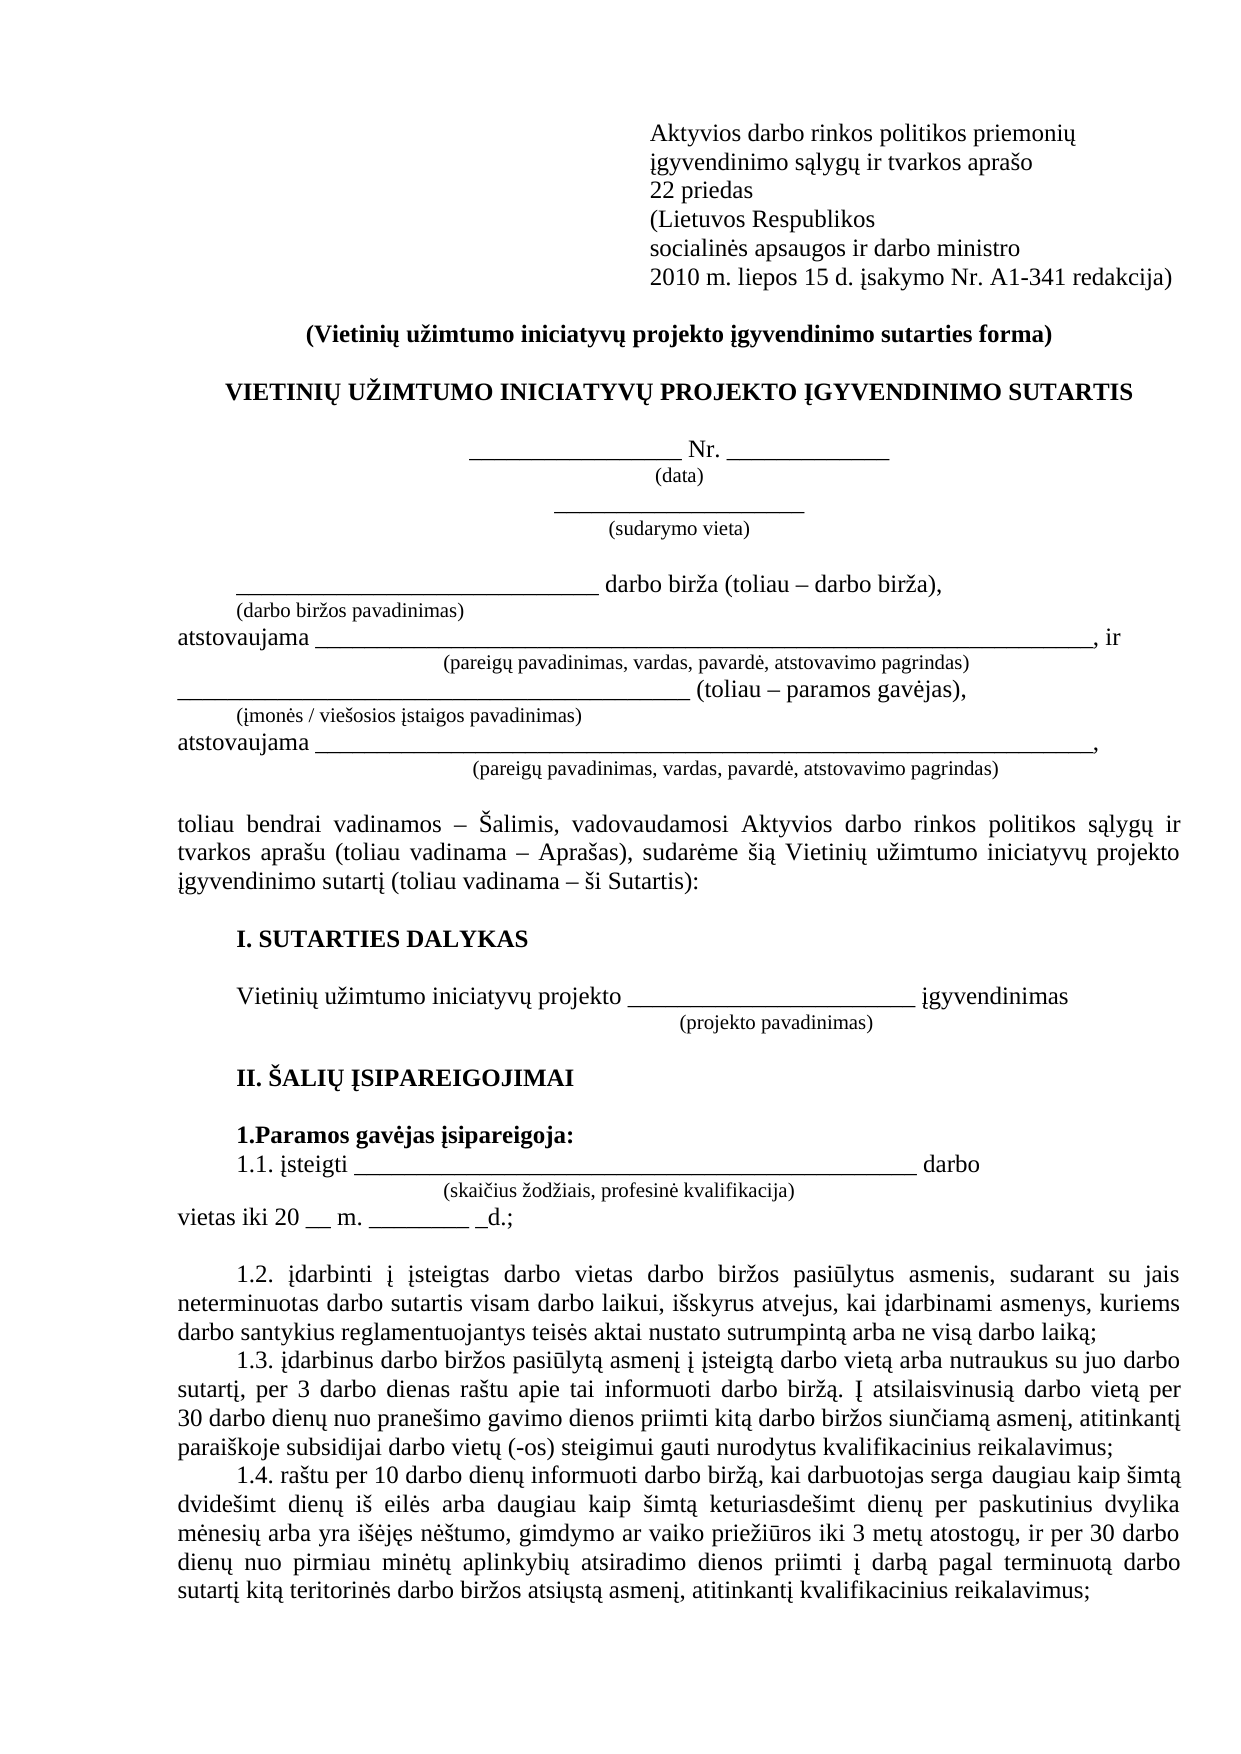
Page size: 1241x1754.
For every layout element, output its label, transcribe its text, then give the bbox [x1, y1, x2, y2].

text (Lietuvos Respublikos [649, 204, 1181, 233]
text (skaičius žodžiais, profesinė kvalifikacija) [177, 1178, 1181, 1202]
text toliau bendrai vadinamos – Šalimis, vadovaudamosi Aktyvios darbo rinkos politikos sąlygų ir tvarkos aprašu (toliau vadinama – Aprašas), sudarėme šią Vietinių užimtumo iniciatyvų projekto įgyvendinimo sutartį (toliau vadinama – ši Sutartis): [177, 809, 1181, 895]
text ____________________ [177, 487, 1181, 516]
text 22 priedas [649, 176, 1181, 204]
text socialinės apsaugos ir darbo ministro [649, 233, 1181, 262]
text Vietinių užimtumo iniciatyvų projekto _______________________ įgyvendinimas [177, 981, 1181, 1010]
text (darbo biržos pavadinimas) [177, 597, 1181, 622]
text _________________________________________ (toliau – paramos gavėjas), [177, 674, 1181, 703]
text (Vietinių užimtumo iniciatyvų projekto įgyvendinimo sutarties forma) [177, 319, 1181, 348]
text (sudarymo vieta) [177, 516, 1181, 540]
text atstovaujama , [177, 727, 1181, 756]
text 1.Paramos gavėjas įsipareigoja: [177, 1120, 1181, 1149]
text _________________ Nr. _____________ [177, 434, 1181, 463]
text I. SUTARTIES DALYKAS [177, 924, 1181, 952]
text 1.1. įsteigti _____________________________________________ darbo [177, 1149, 1181, 1178]
text (data) [177, 463, 1181, 487]
text (pareigų pavadinimas, vardas, pavardė, atstovavimo pagrindas) [177, 650, 1181, 674]
text II. ŠALIŲ ĮSIPAREIGOJIMAI [177, 1063, 1181, 1092]
text 2010 m. liepos 15 d. įsakymo Nr. A1-341 redakcija) [649, 262, 1181, 291]
text 1.3. įdarbinus darbo biržos pasiūlytą asmenį į įsteigtą darbo vietą arba nutraukus su juo darbo sutartį, per 3 darbo dienas raštu apie tai informuoti darbo biržą. Į atsilaisvinusią darbo vietą per 30 darbo dienų nuo pranešimo gavimo dienos priimti kitą darbo biržos siunčiamą asmenį, atitinkantį paraiškoje subsidijai darbo vietų (-os) steigimui gauti nurodytus kvalifikacinius reikalavimus; [177, 1346, 1181, 1461]
text 1.4. raštu per 10 darbo dienų informuoti darbo biržą, kai darbuotojas serga daugiau kaip šimtą dvidešimt dienų iš eilės arba daugiau kaip šimtą keturiasdešimt dienų per paskutinius dvylika mėnesių arba yra išėjęs nėštumo, gimdymo ar vaiko priežiūros iki 3 metų atostogų, ir per 30 darbo dienų nuo pirmiau minėtų aplinkybių atsiradimo dienos priimti į darbą pagal terminuotą darbo sutartį kitą teritorinės darbo biržos atsiųstą asmenį, atitinkantį kvalifikacinius reikalavimus; [177, 1461, 1181, 1604]
text (projekto pavadinimas) [177, 1010, 1181, 1034]
text (pareigų pavadinimas, vardas, pavardė, atstovavimo pagrindas) [177, 756, 1181, 780]
text įgyvendinimo sąlygų ir tvarkos aprašo [649, 147, 1181, 176]
text atstovaujama , ir [177, 622, 1181, 650]
text (įmonės / viešosios įstaigos pavadinimas) [177, 703, 1181, 727]
text VIETINIŲ UŽIMTUMO INICIATYVŲ PROJEKTO ĮGYVENDINIMO SUTARTIS [177, 377, 1181, 406]
text Aktyvios darbo rinkos politikos priemonių [649, 118, 1181, 147]
text 1.2. įdarbinti į įsteigtas darbo vietas darbo biržos pasiūlytus asmenis, sudarant su jais neterminuotas darbo sutartis visam darbo laikui, išskyrus atvejus, kai įdarbinami asmenys, kuriems darbo santykius reglamentuojantys teisės aktai nustato sutrumpintą arba ne visą darbo laiką; [177, 1259, 1181, 1346]
text vietas iki 20 __ m. ________ _d.; [177, 1202, 1181, 1231]
text _____________________________ darbo birža (toliau – darbo birža), [177, 569, 1181, 597]
